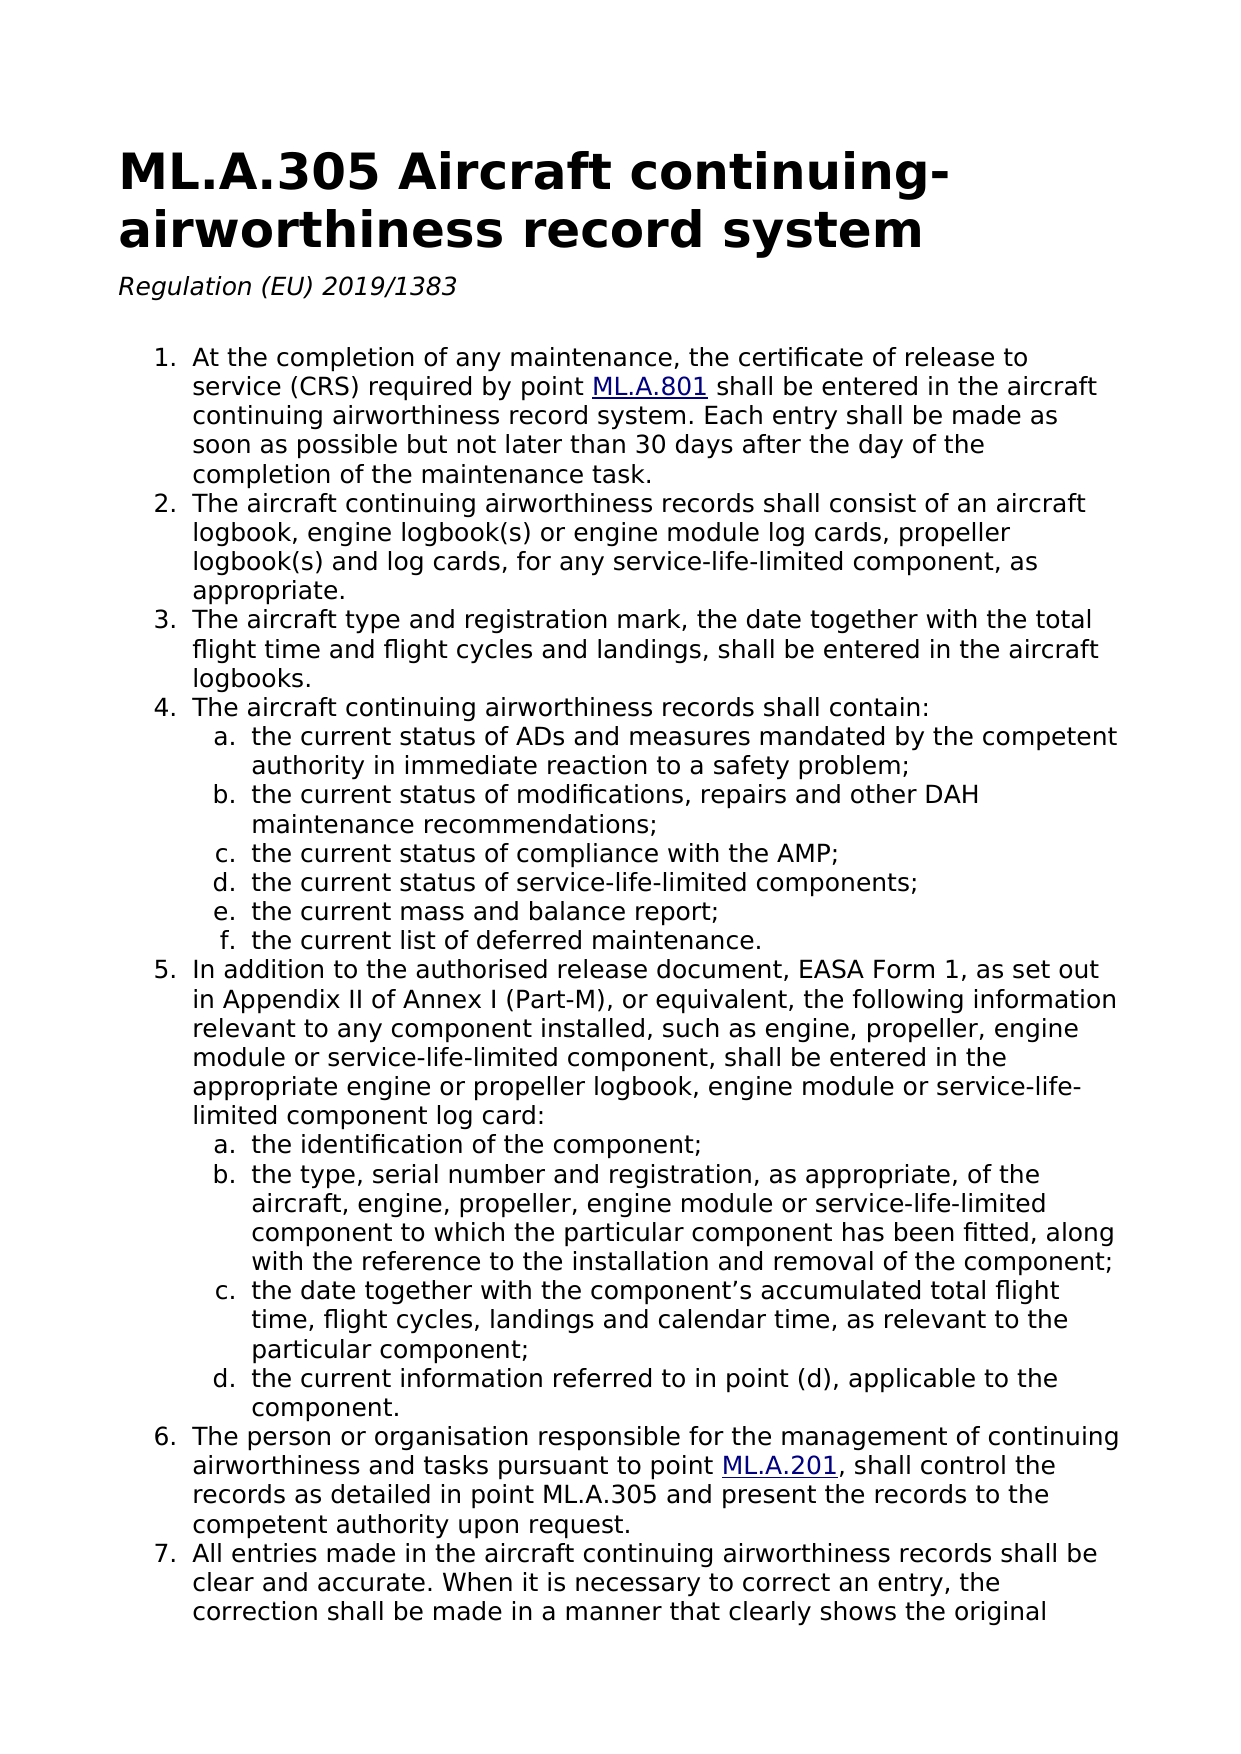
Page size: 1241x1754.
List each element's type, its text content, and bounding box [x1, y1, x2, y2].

list the current status of modifications, repairs and other DAH maintenance recommendations; [236, 781, 1122, 839]
list The aircraft type and registration mark, the date together with the total flight time and flight cycles and landings, shall be entered in the aircraft logbooks. [177, 606, 1122, 693]
list the type, serial number and registration, as appropriate, of the aircraft, engine, propeller, engine module or service-life-limited component to which the particular component has been fitted, along with the reference to the installation and removal of the component; [236, 1160, 1122, 1277]
list the current mass and balance report; [236, 897, 1122, 927]
list the date together with the component’s accumulated total flight time, flight cycles, landings and calendar time, as relevant to the particular component; [236, 1277, 1122, 1364]
list In addition to the authorised release document, EASA Form 1, as set out in Appendix II of Annex I (Part-M), or equivalent, the following information relevant to any component installed, such as engine, propeller, engine module or service-life-limited component, shall be entered in the appropriate engine or propeller logbook, engine module or service-life-limited component log card: [177, 956, 1122, 1131]
list All entries made in the aircraft continuing airworthiness records shall be clear and accurate. When it is necessary to correct an entry, the correction shall be made in a manner that clearly shows the original [177, 1539, 1122, 1627]
text Regulation (EU) 2019/1383 [118, 272, 1122, 301]
list the current status of service-life-limited components; [236, 868, 1122, 897]
list The aircraft continuing airworthiness records shall consist of an aircraft logbook, engine logbook(s) or engine module log cards, propeller logbook(s) and log cards, for any service-life-limited component, as appropriate. [177, 489, 1122, 606]
list the current information referred to in point (d), applicable to the component. [236, 1364, 1122, 1422]
subtitle ML.A.305 Aircraft continuing-airworthiness record system [118, 143, 1122, 259]
list At the completion of any maintenance, the certificate of release to service (CRS) required by point ML.A.801 shall be entered in the aircraft continuing airworthiness record system. Each entry shall be made as soon as possible but not later than 30 days after the day of the completion of the maintenance task. [177, 343, 1122, 489]
list the current status of compliance with the AMP; [236, 839, 1122, 868]
list The aircraft continuing airworthiness records shall contain: [177, 693, 1122, 722]
list the current list of deferred maintenance. [236, 927, 1122, 956]
list The person or organisation responsible for the management of continuing airworthiness and tasks pursuant to point ML.A.201, shall control the records as detailed in point ML.A.305 and present the records to the competent authority upon request. [177, 1422, 1122, 1539]
list the current status of ADs and measures mandated by the competent authority in immediate reaction to a safety problem; [236, 722, 1122, 781]
list the identification of the component; [236, 1131, 1122, 1160]
